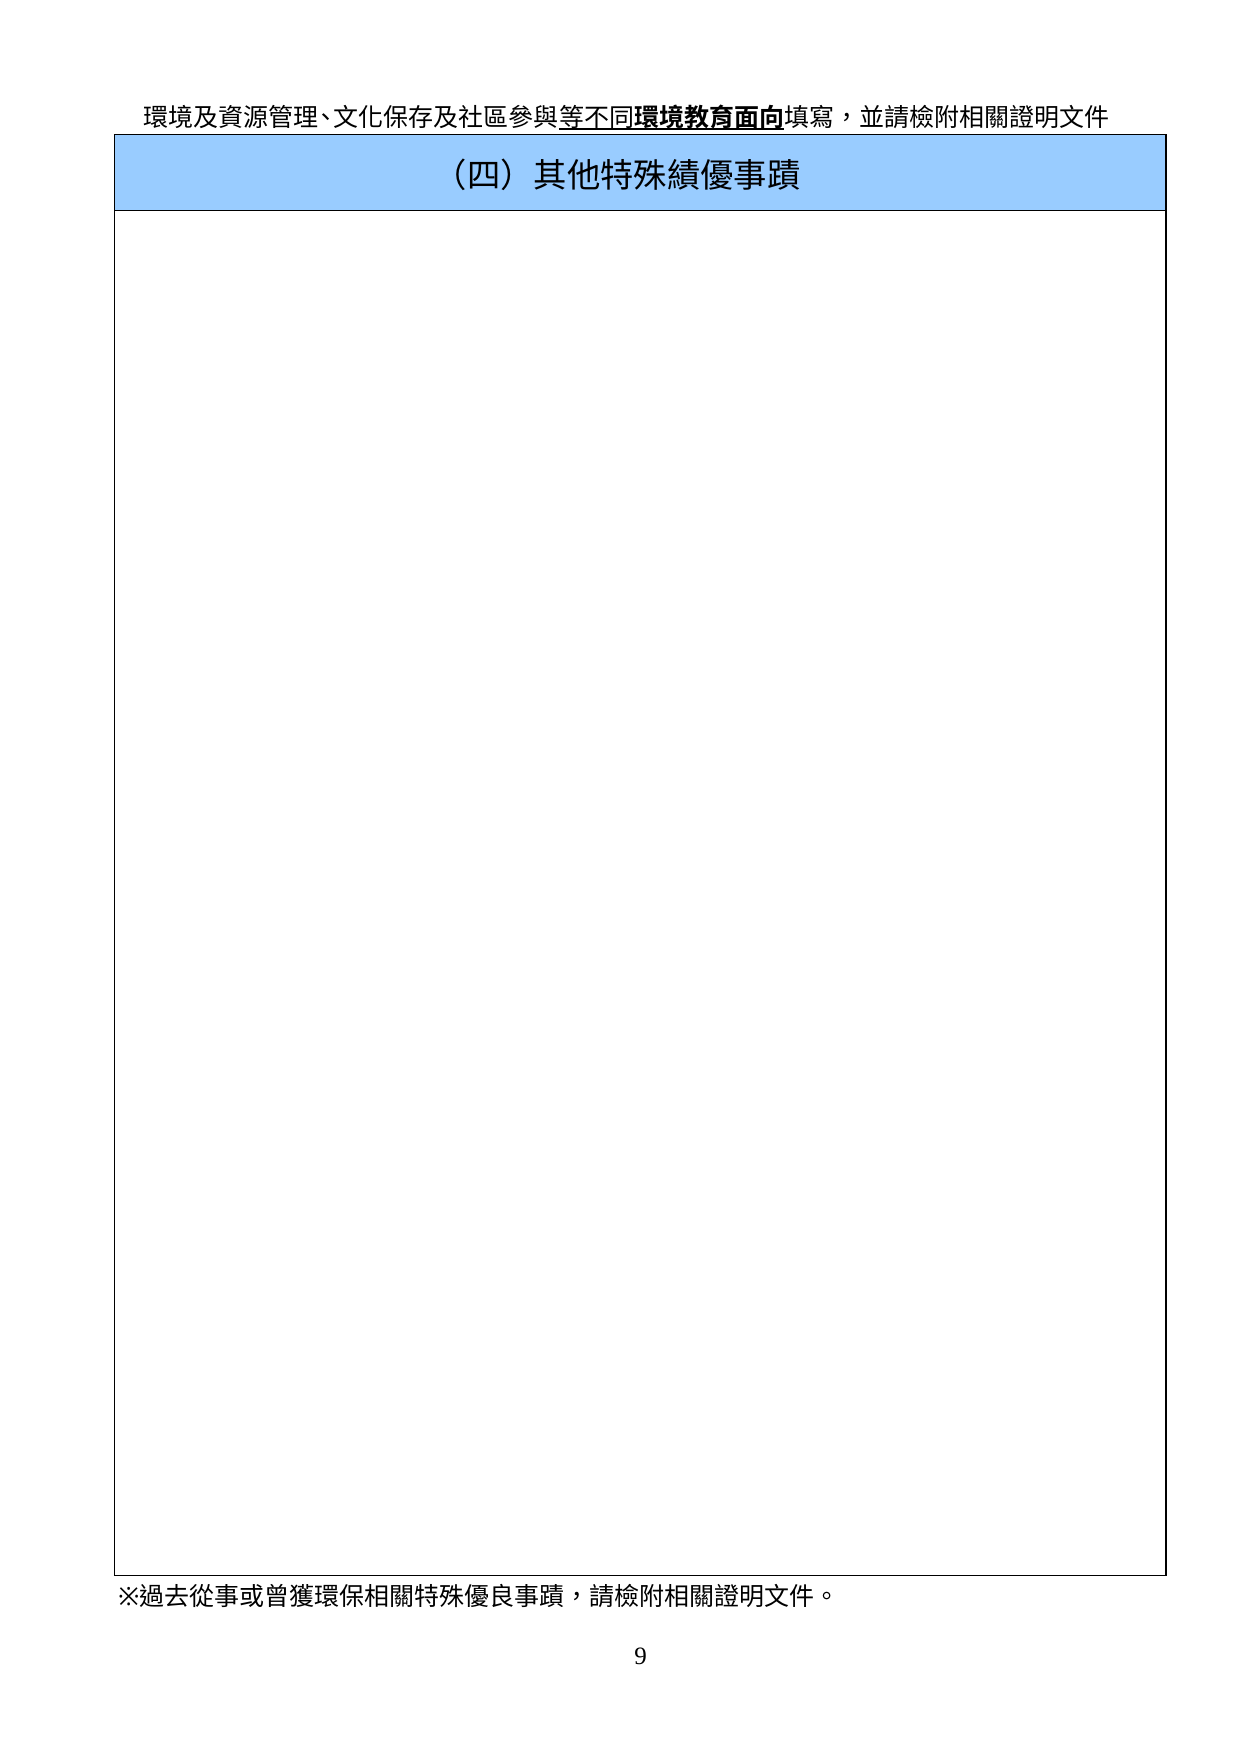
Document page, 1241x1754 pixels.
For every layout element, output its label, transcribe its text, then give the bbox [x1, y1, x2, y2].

text ※成果及效益內容可包含學校及社會環境教育、氣候變遷、災害防救、自然保育、公害防治、環境及資源管理、文化保存及社區參與等不同環境教育面向填寫，並請檢附相關證明文件。 [118, 97, 1109, 134]
table_header （四）其他特殊績優事蹟 [115, 135, 1165, 210]
table_cell [115, 211, 1165, 1575]
text ※過去從事或曾獲環保相關特殊優良事蹟，請檢附相關證明文件。 [118, 1576, 1109, 1614]
